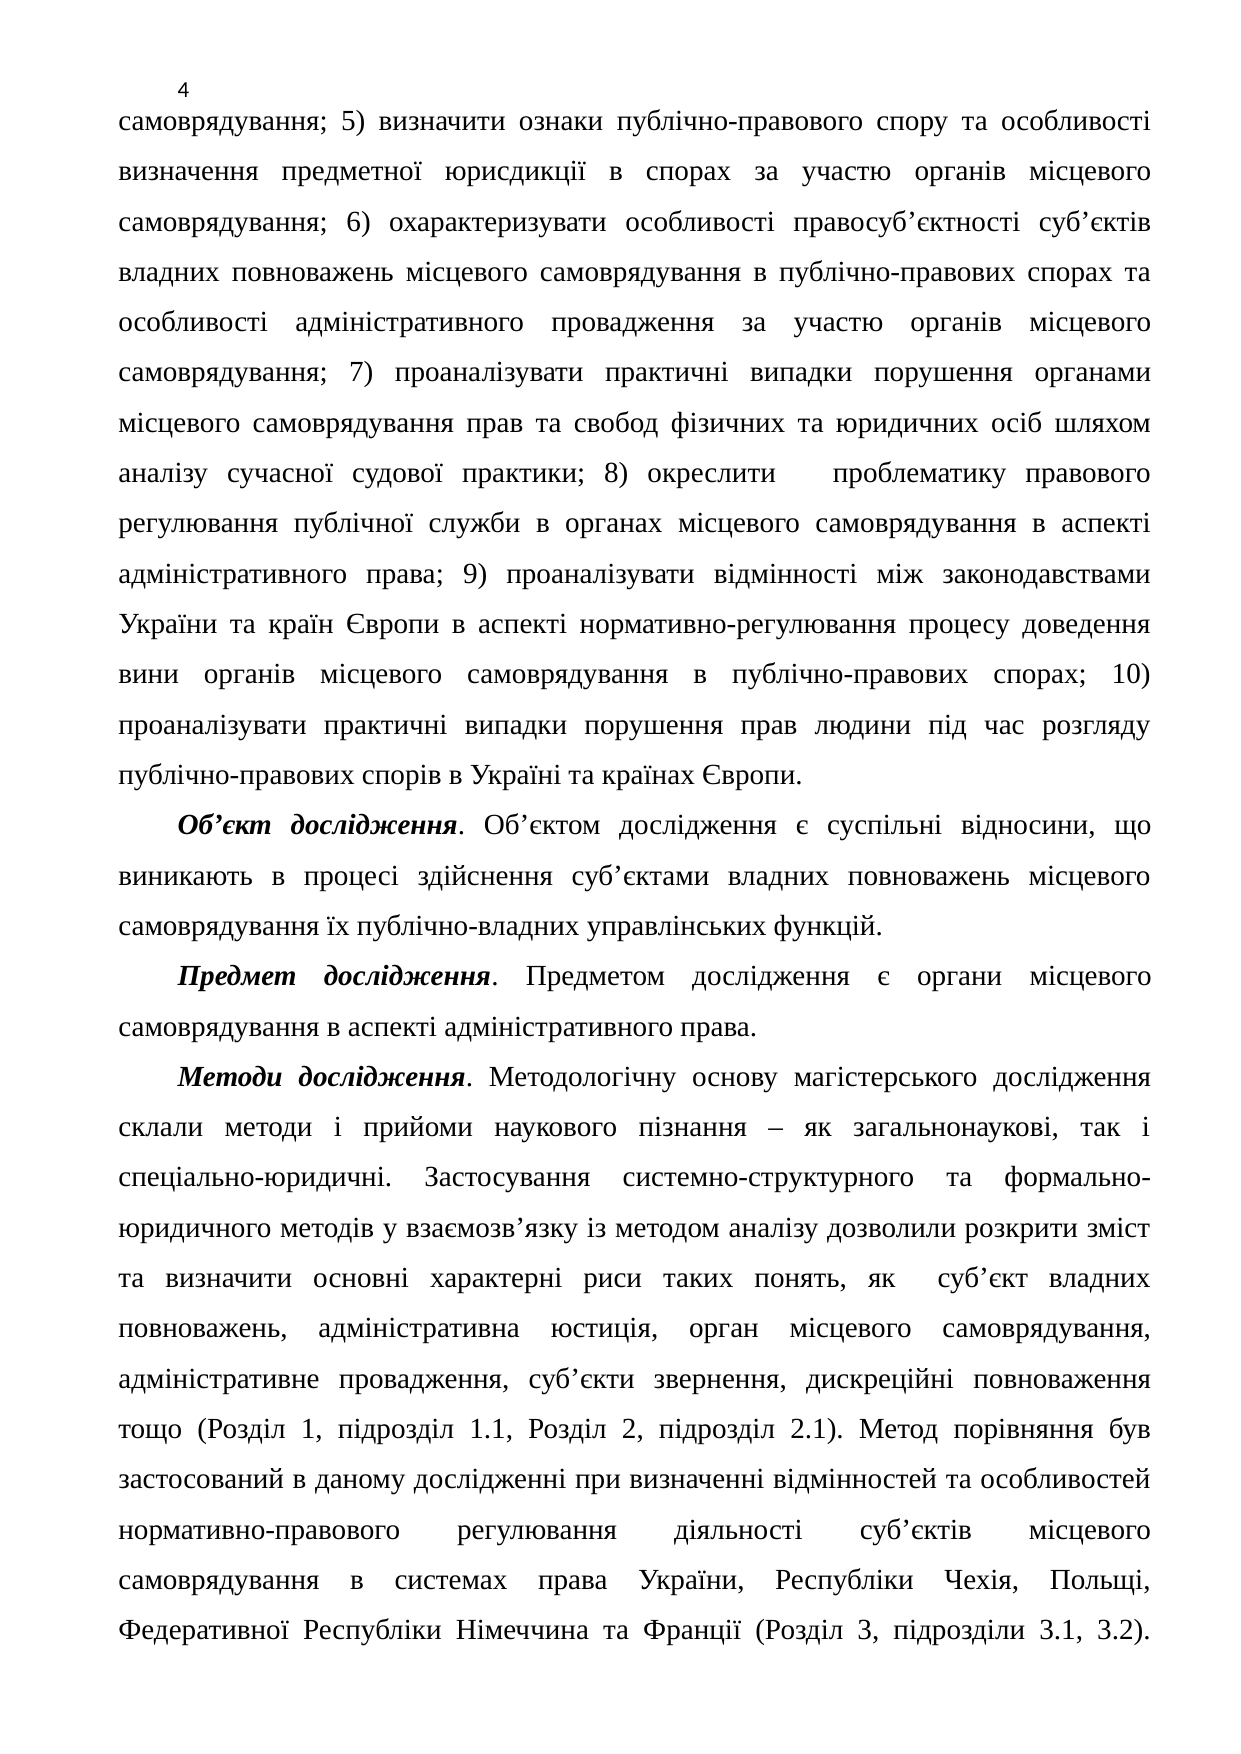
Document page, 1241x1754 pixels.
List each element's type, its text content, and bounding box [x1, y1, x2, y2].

text Предмет дослідження. Предметом дослідження є органи місцевого самоврядування в аспекті адміністративного права. [118, 958, 1152, 1042]
text Об’єкт дослідження. Об’єктом дослідження є суспільні відносини, що виникають в процесі здійснення суб’єктами владних повноважень місцевого самоврядування їх публічно-владних управлінських функцій. [118, 807, 1152, 942]
text Методи дослідження. Методологічну основу магістерського дослідження склали методи і прийоми наукового пізнання – як загальнонаукові, так і спеціально-юридичні. Застосування системно-структурного та формально-юридичного методів у взаємозв’язку із методом аналізу дозволили розкрити зміст та визначити основні характерні риси таких понять, як суб’єкт владних повноважень, адміністративна юстиція, орган місцевого самоврядування, адміністративне провадження, суб’єкти звернення, дискреційні повноваження тощо (Розділ 1, підрозділ 1.1, Розділ 2, підрозділ 2.1). Метод порівняння був застосований в даному дослідженні при визначенні відмінностей та особливостей нормативно-правового регулювання діяльності суб’єктів місцевого самоврядування в системах права України, Республіки Чехія, Польщі, Федеративної Республіки Німеччина та Франції (Розділ 3, підрозділи 3.1, 3.2). [118, 1059, 1152, 1646]
text самоврядування; 5) визначити ознаки публічно-правового спору та особливості визначення предметної юрисдикції в спорах за участю органів місцевого самоврядування; 6) охарактеризувати особливості правосуб’єктності суб’єктів владних повноважень місцевого самоврядування в публічно-правових спорах та особливості адміністративного провадження за участю органів місцевого самоврядування; 7) проаналізувати практичні випадки порушення органами місцевого самоврядування прав та свобод фізичних та юридичних осіб шляхом аналізу сучасної судової практики; 8) окреслити проблематику правового регулювання публічної служби в органах місцевого самоврядування в аспекті адміністративного права; 9) проаналізувати відмінності між законодавствами України та країн Європи в аспекті нормативно-регулювання процесу доведення вини органів місцевого самоврядування в публічно-правових спорах; 10) проаналізувати практичні випадки порушення прав людини під час розгляду публічно-правових спорів в Україні та країнах Європи. [118, 103, 1152, 791]
